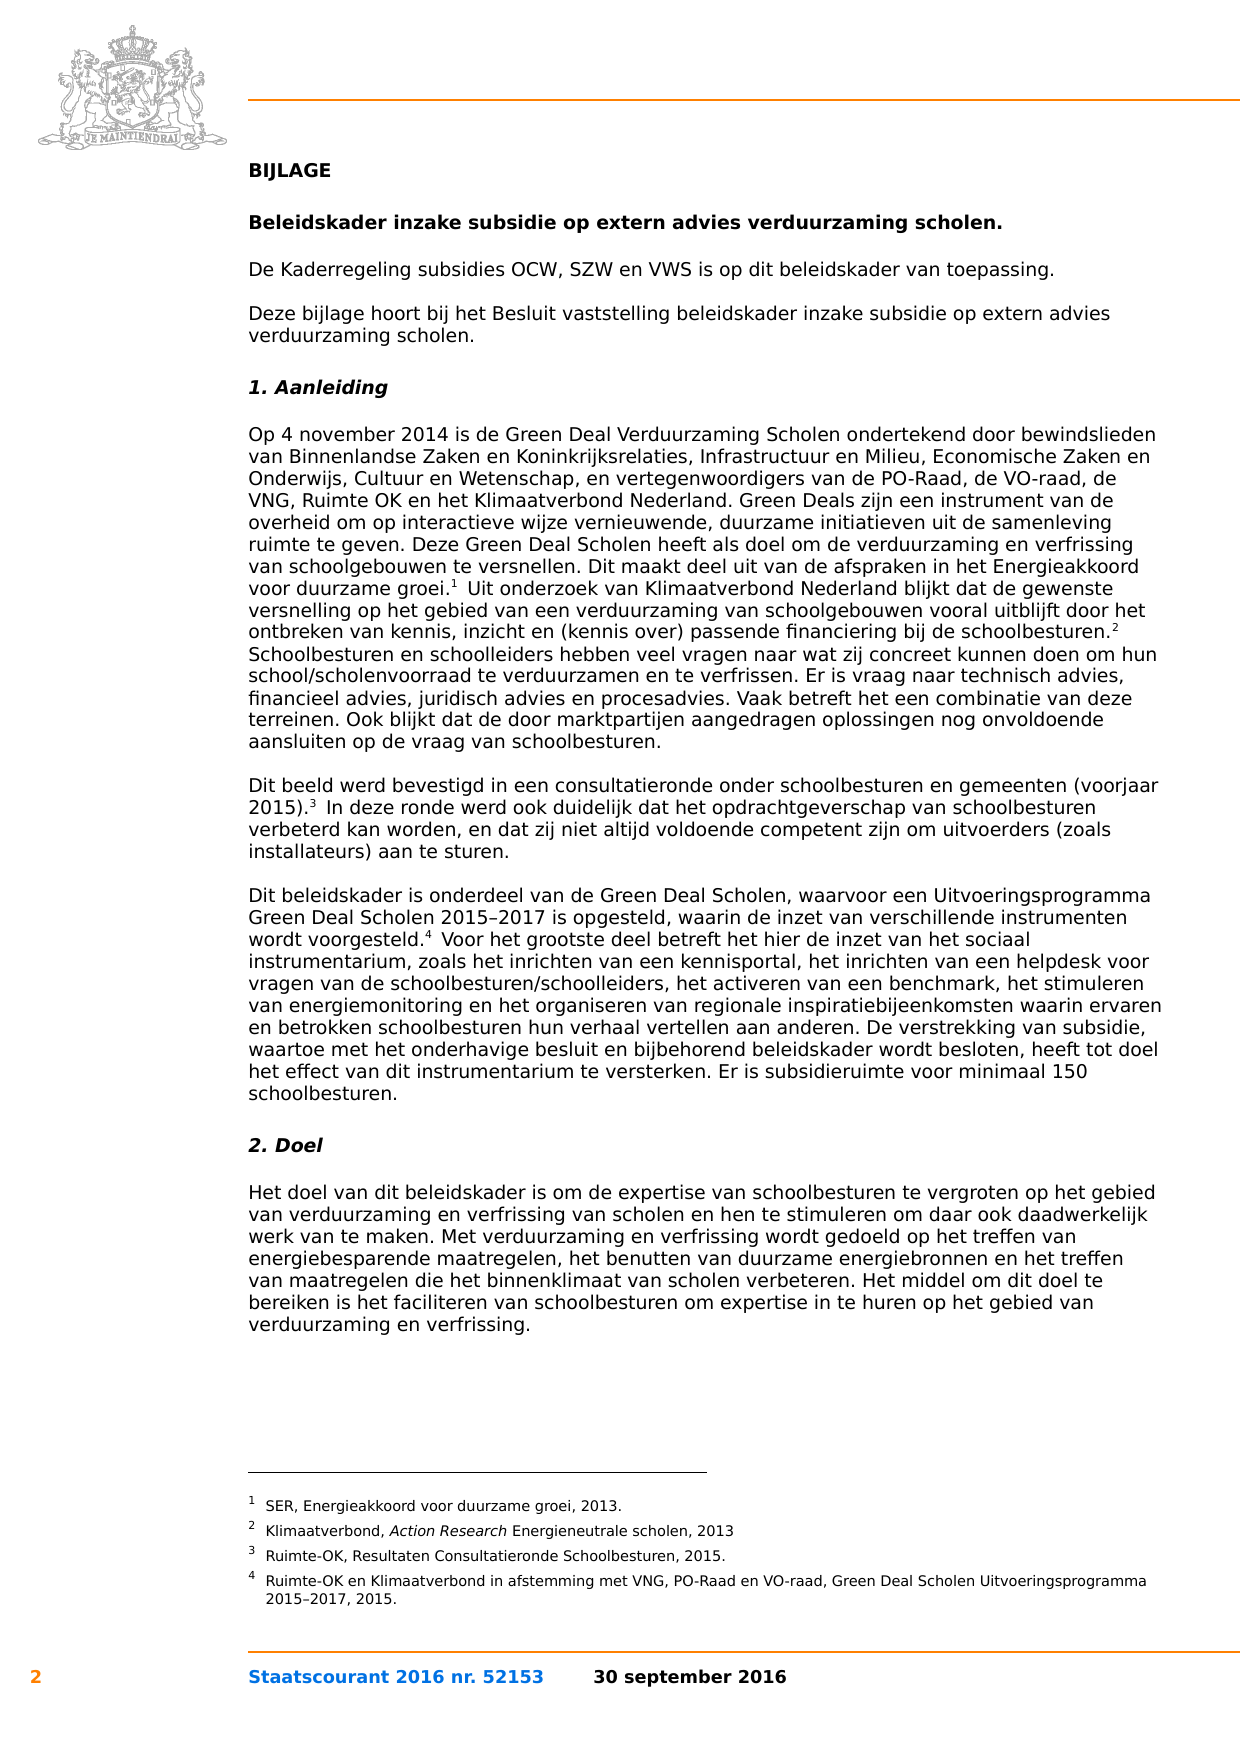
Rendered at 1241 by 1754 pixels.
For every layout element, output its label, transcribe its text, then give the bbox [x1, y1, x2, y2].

text Klimaatverbond, Action Research Energieneutrale scholen, 2013 [248, 1519, 1163, 1541]
text SER, Energieakkoord voor duurzame groei, 2013. [248, 1494, 1163, 1516]
text Het doel van dit beleidskader is om de expertise van schoolbesturen te vergroten op het gebied van verduurzaming en verfrissing van scholen en hen te stimuleren om daar ook daadwerkelijk werk van te maken. Met verduurzaming en verfrissing wordt gedoeld op het treffen van energiebesparende maatregelen, het benutten van duurzame energiebronnen en het treffen van maatregelen die het binnenklimaat van scholen verbeteren. Het middel om dit doel te bereiken is het faciliteren van schoolbesturen om expertise in te huren op het gebied van verduurzaming en verfrissing. [248, 1182, 1163, 1336]
text Deze bijlage hoort bij het Besluit vaststelling beleidskader inzake subsidie op extern advies verduurzaming scholen. [248, 303, 1163, 347]
subtitle 1. Aanleiding [248, 377, 1163, 399]
subtitle Beleidskader inzake subsidie op extern advies verduurzaming scholen. [248, 212, 1163, 234]
picture [38, 25, 227, 150]
subtitle BIJLAGE [248, 160, 1163, 182]
text Op 4 november 2014 is de Green Deal Verduurzaming Scholen ondertekend door bewindslieden van Binnenlandse Zaken en Koninkrijksrelaties, Infrastructuur en Milieu, Economische Zaken en Onderwijs, Cultuur en Wetenschap, en vertegenwoordigers van de PO-Raad, de VO-raad, de VNG, Ruimte OK en het Klimaatverbond Nederland. Green Deals zijn een instrument van de overheid om op interactieve wijze vernieuwende, duurzame initiatieven uit de samenleving ruimte te geven. Deze Green Deal Scholen heeft als doel om de verduurzaming en verfrissing van schoolgebouwen te versnellen. Dit maakt deel uit van de afspraken in het Energieakkoord voor duurzame groei. Uit onderzoek van Klimaatverbond Nederland blijkt dat de gewenste versnelling op het gebied van een verduurzaming van schoolgebouwen vooral uitblijft door het ontbreken van kennis, inzicht en (kennis over) passende financiering bij de schoolbesturen. Schoolbesturen en schoolleiders hebben veel vragen naar wat zij concreet kunnen doen om hun school/scholenvoorraad te verduurzamen en te verfrissen. Er is vraag naar technisch advies, financieel advies, juridisch advies en procesadvies. Vaak betreft het een combinatie van deze terreinen. Ook blijkt dat de door marktpartijen aangedragen oplossingen nog onvoldoende aansluiten op de vraag van schoolbesturen. [248, 424, 1163, 753]
text Dit beeld werd bevestigd in een consultatieronde onder schoolbesturen en gemeenten (voorjaar 2015). In deze ronde werd ook duidelijk dat het opdrachtgeverschap van schoolbesturen verbeterd kan worden, en dat zij niet altijd voldoende competent zijn om uitvoerders (zoals installateurs) aan te sturen. [248, 775, 1163, 863]
text De Kaderregeling subsidies OCW, SZW en VWS is op dit beleidskader van toepassing. [248, 259, 1163, 281]
text Ruimte-OK en Klimaatverbond in afstemming met VNG, PO-Raad en VO-raad, Green Deal Scholen Uitvoeringsprogramma 2015–2017, 2015. [248, 1569, 1163, 1608]
text Dit beleidskader is onderdeel van de Green Deal Scholen, waarvoor een Uitvoeringsprogramma Green Deal Scholen 2015–2017 is opgesteld, waarin de inzet van verschillende instrumenten wordt voorgesteld. Voor het grootste deel betreft het hier de inzet van het sociaal instrumentarium, zoals het inrichten van een kennisportal, het inrichten van een helpdesk voor vragen van de schoolbesturen/schoolleiders, het activeren van een benchmark, het stimuleren van energiemonitoring en het organiseren van regionale inspiratiebijeenkomsten waarin ervaren en betrokken schoolbesturen hun verhaal vertellen aan anderen. De verstrekking van subsidie, waartoe met het onderhavige besluit en bijbehorend beleidskader wordt besloten, heeft tot doel het effect van dit instrumentarium te versterken. Er is subsidieruimte voor minimaal 150 schoolbesturen. [248, 885, 1163, 1105]
text Ruimte-OK, Resultaten Consultatieronde Schoolbesturen, 2015. [248, 1544, 1163, 1566]
subtitle 2. Doel [248, 1135, 1163, 1157]
